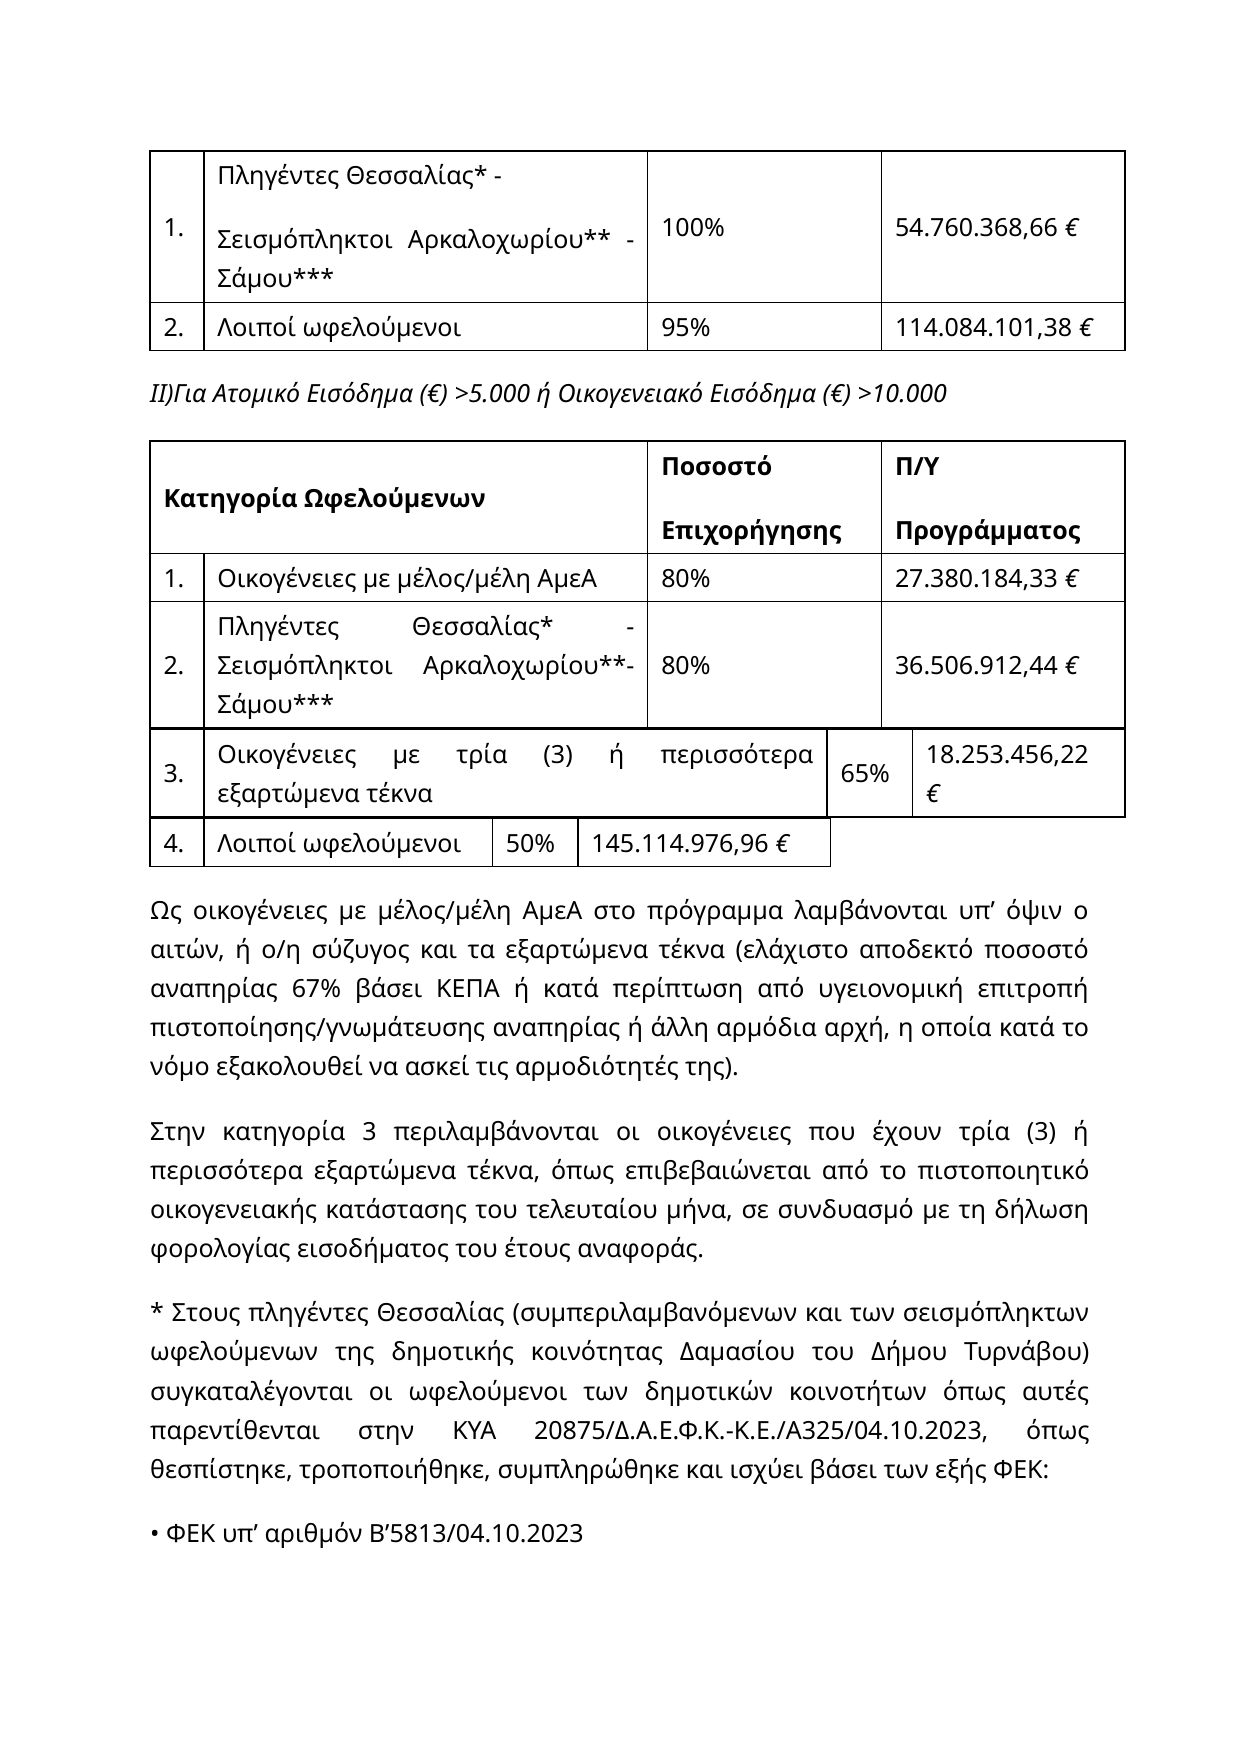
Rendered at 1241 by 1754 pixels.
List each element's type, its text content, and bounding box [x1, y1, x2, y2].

table_header 3. [151, 730, 203, 816]
table_header 50% [493, 819, 577, 866]
table_cell 54.760.368,66 € [882, 152, 1124, 301]
table_cell 80% [648, 602, 881, 727]
table_header Οικογένειες με τρία (3) ή περισσότερα εξαρτώμενα τέκνα [205, 730, 826, 816]
text Στην κατηγορία 3 περιλαμβάνονται οι οικογένειες που έχουν τρία (3) ή περισσότερα εξαρτώμενα τέκνα, όπως επιβεβαιώνεται από το πιστοποιητικό οικογενειακής κατάστασης του τελευταίου μήνα, σε συνδυασμό με τη δήλωση φορολογίας εισοδήματος του έτους αναφοράς. [150, 1113, 1090, 1265]
table_header 18.253.456,22 € [913, 730, 1124, 816]
table_cell 2. [151, 602, 203, 727]
text ΙΙ)Για Ατομικό Εισόδημα (€) >5.000 ή Οικογενειακό Εισόδημα (€) >10.000 [150, 376, 1090, 410]
table_header 4. [151, 819, 203, 866]
table_cell 2. [151, 303, 203, 349]
table_cell 1. [151, 152, 203, 301]
text * Στους πληγέντες Θεσσαλίας (συμπεριλαμβανόμενων και των σεισμόπληκτων ωφελούμενων της δημοτικής κοινότητας Δαμασίου του Δήμου Τυρνάβου) συγκαταλέγονται οι ωφελούμενοι των δημοτικών κοινοτήτων όπως αυτές παρεντίθενται στην ΚΥΑ 20875/Δ.Α.Ε.Φ.Κ.-Κ.Ε./Α325/04.10.2023, όπως θεσπίστηκε, τροποποιήθηκε, συμπληρώθηκε και ισχύει βάσει των εξής ΦΕΚ: [150, 1295, 1090, 1486]
table_cell 95% [648, 303, 881, 349]
table_header Ποσοστό Επιχορήγησης [648, 442, 881, 553]
table_cell Πληγέντες Θεσσαλίας* - Σεισμόπληκτοι Αρκαλοχωρίου** - Σάμου*** [205, 152, 647, 301]
table_cell 80% [648, 554, 881, 601]
table_header 145.114.976,96 € [579, 819, 830, 866]
text Ως οικογένειες με μέλος/μέλη ΑμεΑ στο πρόγραμμα λαμβάνονται υπ’ όψιν ο αιτών, ή ο/η σύζυγος και τα εξαρτώμενα τέκνα (ελάχιστο αποδεκτό ποσοστό αναπηρίας 67% βάσει ΚΕΠΑ ή κατά περίπτωση από υγειονομική επιτροπή πιστοποίησης/γνωμάτευσης αναπηρίας ή άλλη αρμόδια αρχή, η οποία κατά το νόμο εξακολουθεί να ασκεί τις αρμοδιότητές της). [150, 892, 1090, 1083]
table_header 65% [828, 730, 912, 816]
table_cell 114.084.101,38 € [882, 303, 1124, 349]
table_cell 100% [648, 152, 881, 301]
table_header Λοιποί ωφελούμενοι [205, 819, 492, 866]
table_header Π/Υ Προγράμματος [882, 442, 1124, 553]
text • ΦΕΚ υπ’ αριθμόν Β’5813/04.10.2023 [150, 1516, 1090, 1550]
table_header Κατηγορία Ωφελούμενων [151, 442, 647, 553]
table_cell 36.506.912,44 € [882, 602, 1124, 727]
table_cell Οικογένειες με μέλος/μέλη ΑμεΑ [205, 554, 647, 601]
table_cell 1. [151, 554, 203, 601]
table_cell Πληγέντες Θεσσαλίας* - Σεισμόπληκτοι Αρκαλοχωρίου**- Σάμου*** [205, 602, 647, 727]
table_cell 27.380.184,33 € [882, 554, 1124, 601]
table_cell Λοιποί ωφελούμενοι [205, 303, 647, 349]
